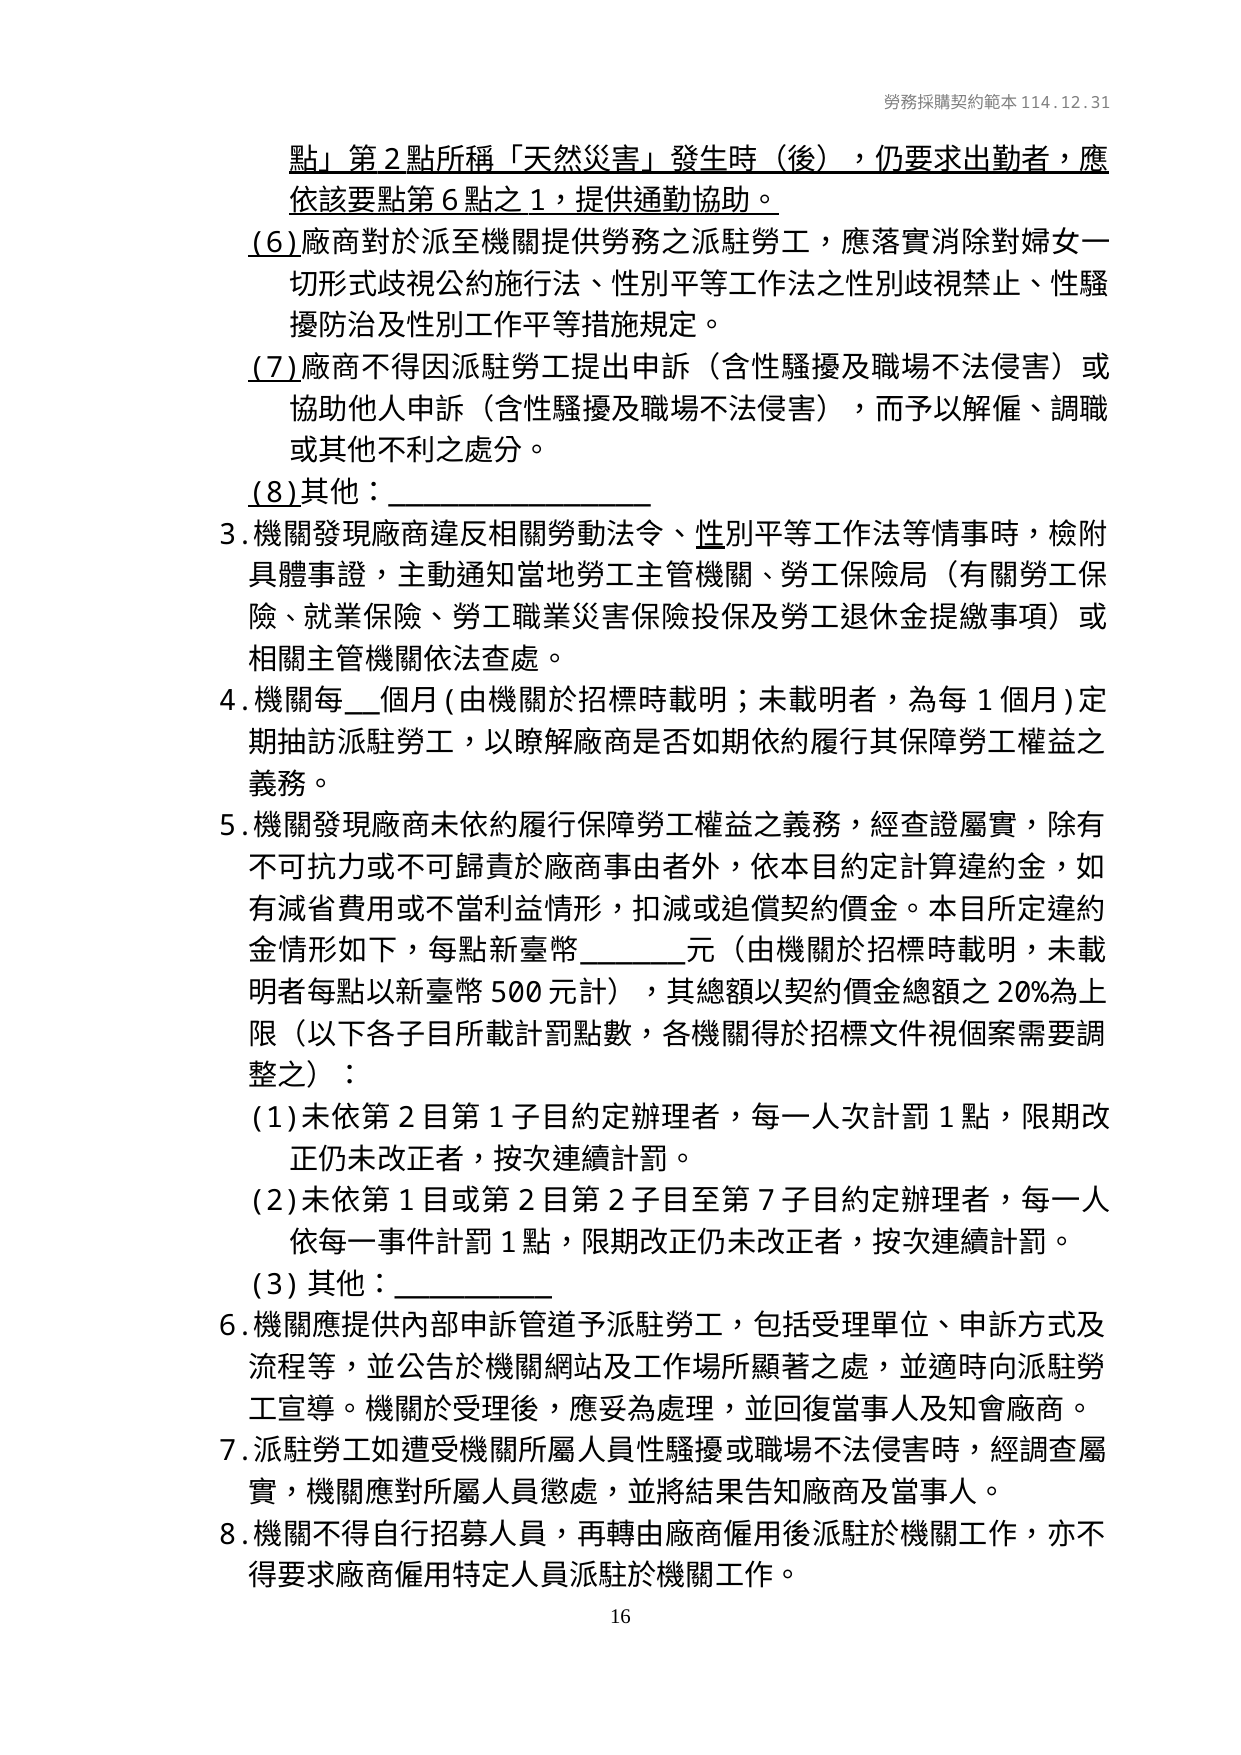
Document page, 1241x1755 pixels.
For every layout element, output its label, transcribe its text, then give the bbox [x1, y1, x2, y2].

text (8)其他：_______________ [248, 469, 1110, 511]
text 8.機關不得自行招募人員，再轉由廠商僱用後派駐於機關工作，亦不得要求廠商僱用特定人員派駐於機關工作。 [218, 1511, 1108, 1594]
text 5.機關發現廠商未依約履行保障勞工權益之義務，經查證屬實，除有不可抗力或不可歸責於廠商事由者外，依本目約定計算違約金，如有減省費用或不當利益情形，扣減或追償契約價金。本目所定違約金情形如下，每點新臺幣______元（由機關於招標時載明，未載明者每點以新臺幣500元計），其總額以契約價金總額之20%為上限（以下各子目所載計罰點數，各機關得於招標文件視個案需要調整之）： [218, 802, 1108, 1094]
text 7.派駐勞工如遭受機關所屬人員性騷擾或職場不法侵害時，經調查屬實，機關應對所屬人員懲處，並將結果告知廠商及當事人。 [218, 1427, 1108, 1511]
text 3.機關發現廠商違反相關勞動法令、性別平等工作法等情事時，檢附具體事證，主動通知當地勞工主管機關、勞工保險局（有關勞工保險、就業保險、勞工職業災害保險投保及勞工退休金提繳事項）或相關主管機關依法查處。 [218, 511, 1108, 677]
text 6.機關應提供內部申訴管道予派駐勞工，包括受理單位、申訴方式及流程等，並公告於機關網站及工作場所顯著之處，並適時向派駐勞工宣導。機關於受理後，應妥為處理，並回復當事人及知會廠商。 [218, 1302, 1108, 1427]
text 4.機關每__個月(由機關於招標時載明；未載明者，為每1個月)定期抽訪派駐勞工，以瞭解廠商是否如期依約履行其保障勞工權益之義務。 [218, 677, 1108, 802]
text (6)廠商對於派至機關提供勞務之派駐勞工，應落實消除對婦女一切形式歧視公約施行法、性別平等工作法之性別歧視禁止、性騷擾防治及性別工作平等措施規定。 [248, 219, 1110, 344]
text 點」第2點所稱「天然災害」發生時（後），仍要求出勤者，應依該要點第6點之1，提供通勤協助。 [248, 136, 1110, 219]
text (3) 其他：_________ [248, 1261, 1110, 1302]
text (1)未依第2目第1子目約定辦理者，每一人次計罰1點，限期改正仍未改正者，按次連續計罰。 [248, 1094, 1110, 1177]
text (7)廠商不得因派駐勞工提出申訴（含性騷擾及職場不法侵害）或協助他人申訴（含性騷擾及職場不法侵害），而予以解僱、調職或其他不利之處分。 [248, 344, 1110, 469]
text (2)未依第1目或第2目第2子目至第7子目約定辦理者，每一人依每一事件計罰1點，限期改正仍未改正者，按次連續計罰。 [248, 1177, 1110, 1261]
